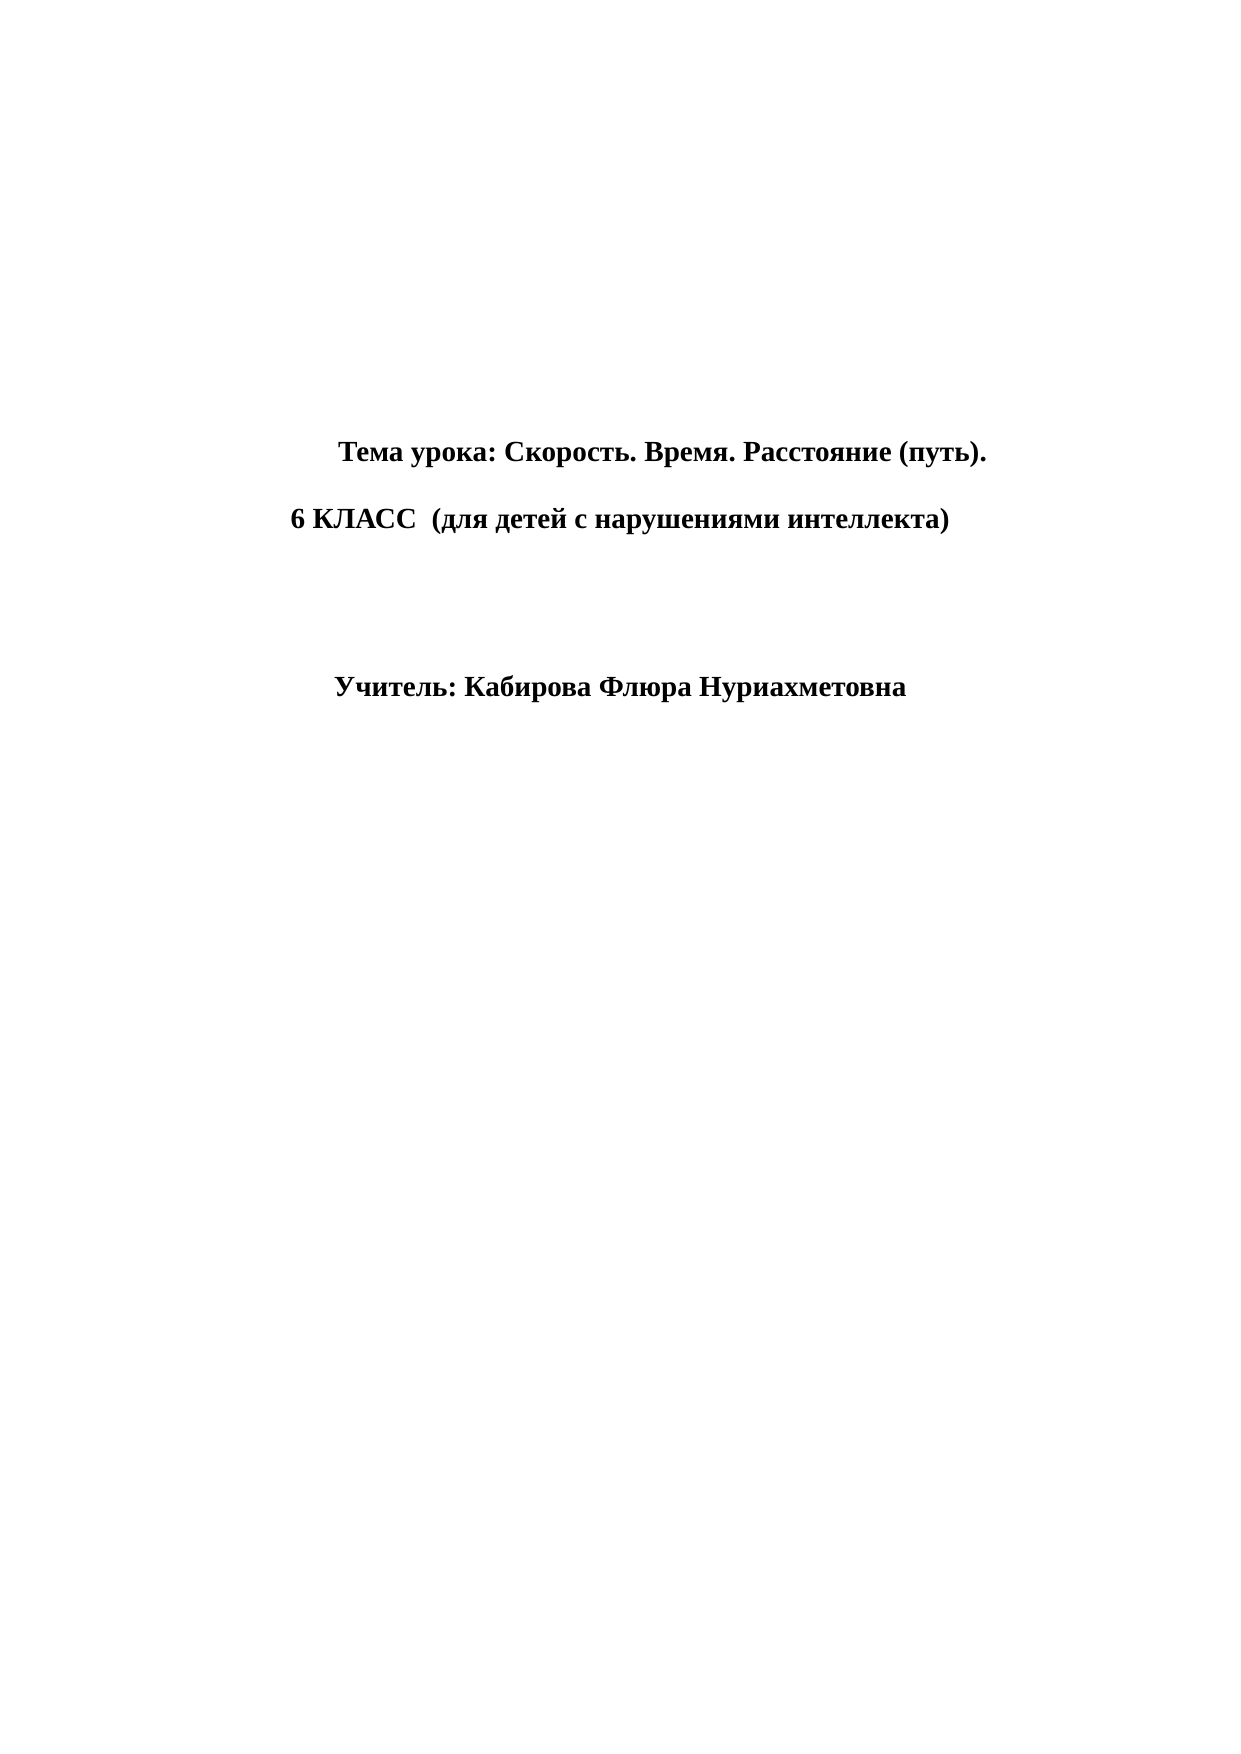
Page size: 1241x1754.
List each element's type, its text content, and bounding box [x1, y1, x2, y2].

text Тема урока: Скорость. Время. Расстояние (путь). [118, 434, 1122, 468]
text 6 КЛАСС (для детей с нарушениями интеллекта) [118, 501, 1122, 535]
text Учитель: Кабирова Флюра Нуриахметовна [118, 669, 1122, 703]
